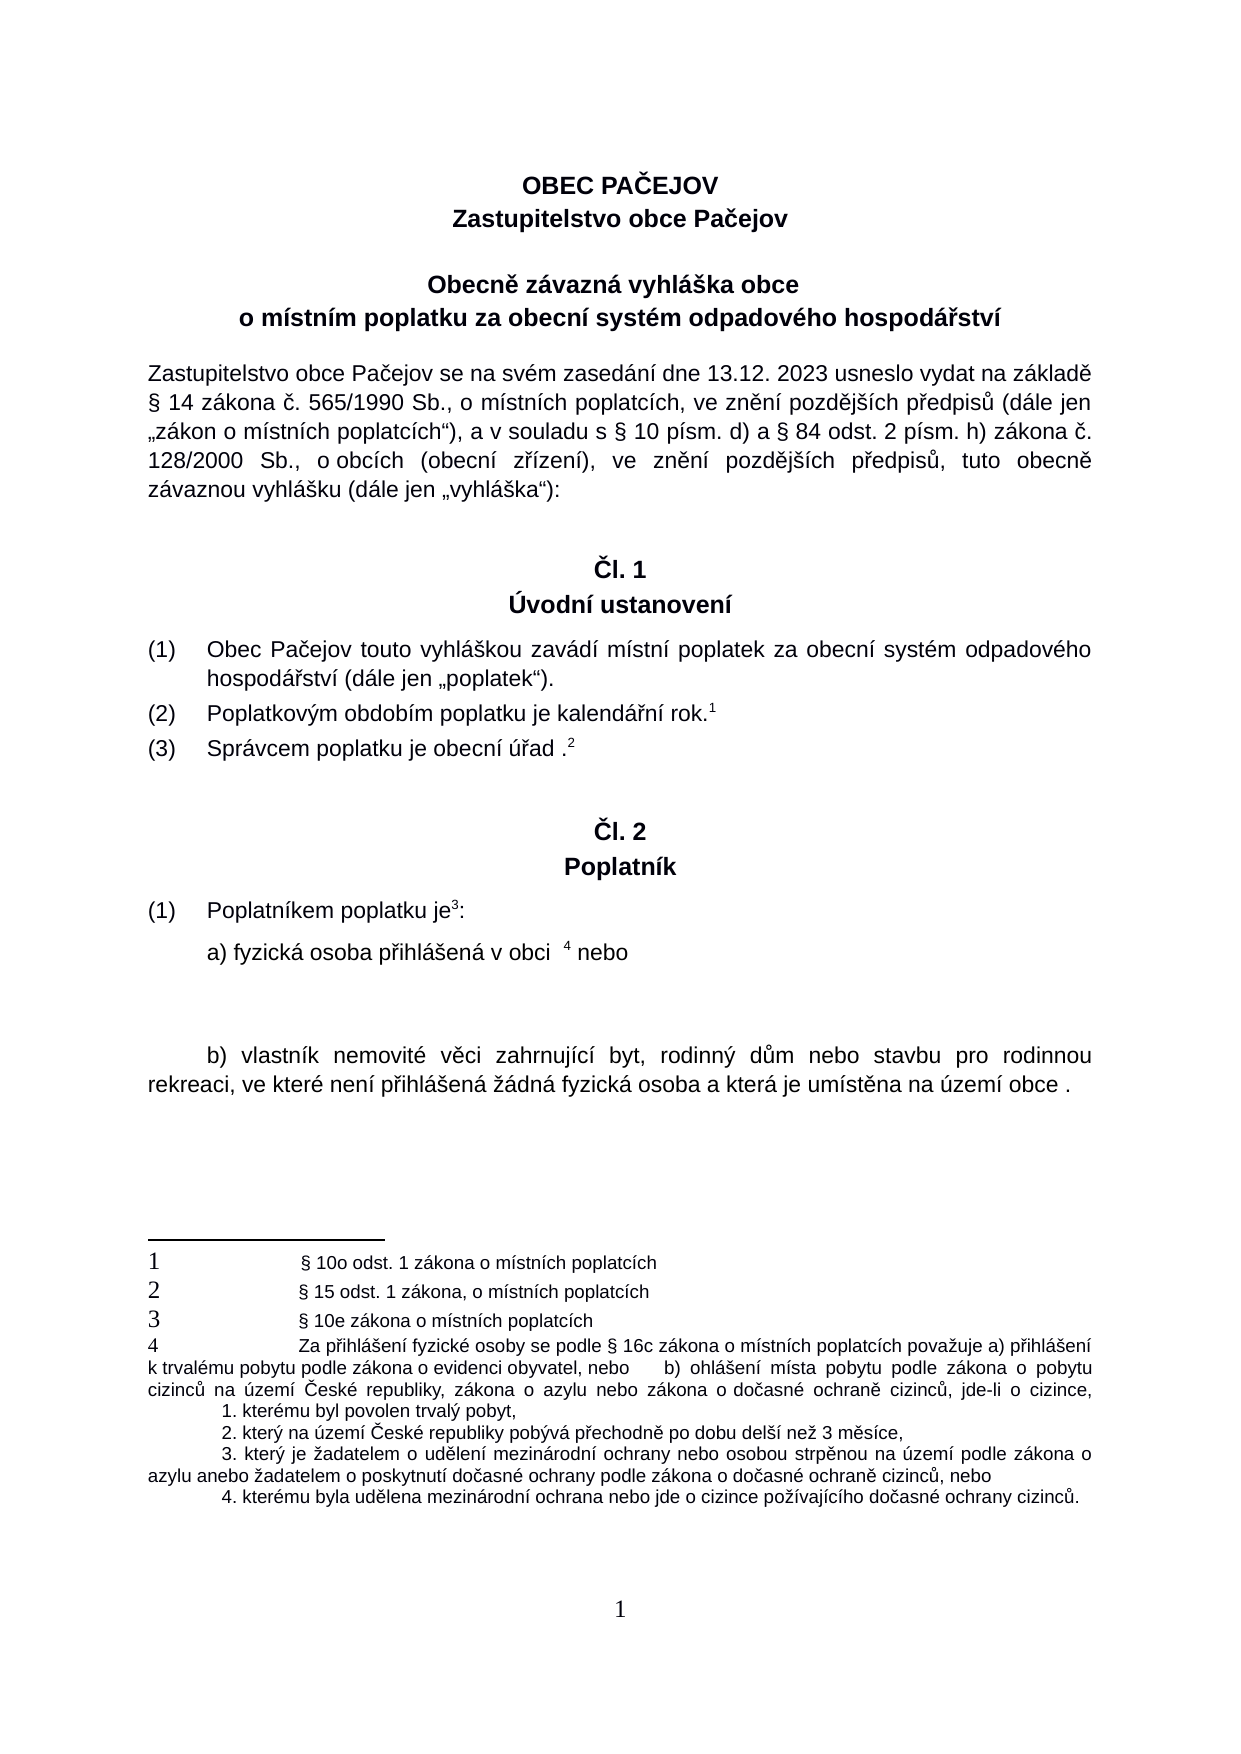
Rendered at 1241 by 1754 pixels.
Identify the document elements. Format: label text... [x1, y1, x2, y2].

text Čl. 2 [148, 817, 1093, 845]
list Správcem poplatku je obecní úřad . [148, 735, 1093, 761]
text o místním poplatku za obecní systém odpadového hospodářství [148, 303, 1093, 331]
text Za přihlášení fyzické osoby se podle § 16c zákona o místních poplatcích považuje a) přihlášení k trvalému pobytu podle zákona o evidenci obyvatel, nebo b) ohlášení místa pobytu podle zákona o pobytu cizinců na území České republiky, zákona o azylu nebo zákona o dočasné ochraně cizinců, jde-li o cizince, 1. kterému byl povolen trvalý pobyt, [148, 1333, 1093, 1421]
list § 10o odst. 1 zákona o místních poplatcích [148, 1246, 1093, 1275]
list § 10e zákona o místních poplatcích [148, 1304, 1093, 1333]
text a) fyzická osoba přihlášená v obci nebo [148, 938, 1093, 965]
text Poplatník [148, 852, 1093, 880]
list Poplatkovým obdobím poplatku je kalendářní rok. [148, 700, 1093, 726]
text 3. který je žadatelem o udělení mezinárodní ochrany nebo osobou strpěnou na území podle zákona o azylu anebo žadatelem o poskytnutí dočasné ochrany podle zákona o dočasné ochraně cizinců, nebo [148, 1443, 1093, 1486]
text OBEC PAČEJOV [148, 171, 1093, 199]
list Obec Pačejov touto vyhláškou zavádí místní poplatek za obecní systém odpadového hospodářství (dále jen „poplatek“). [148, 636, 1093, 691]
text 4. kterému byla udělena mezinárodní ochrana nebo jde o cizince požívajícího dočasné ochrany cizinců. [148, 1486, 1093, 1508]
text Obecně závazná vyhláška obce [148, 270, 1093, 298]
text Úvodní ustanovení [148, 590, 1093, 619]
list § 15 odst. 1 zákona, o místních poplatcích [148, 1275, 1093, 1304]
text Čl. 1 [148, 555, 1093, 584]
text Zastupitelstvo obce Pačejov [148, 204, 1093, 232]
text Zastupitelstvo obce Pačejov se na svém zasedání dne 13.12. 2023 usneslo vydat na základě § 14 zákona č. 565/1990 Sb., o místních poplatcích, ve znění pozdějších předpisů (dále jen „zákon o místních poplatcích“), a v souladu s § 10 písm. d) a § 84 odst. 2 písm. h) zákona č. 128/2000 Sb., o obcích (obecní zřízení), ve znění pozdějších předpisů, tuto obecně závaznou vyhlášku (dále jen „vyhláška“): [148, 360, 1093, 503]
text 2. který na území České republiky pobývá přechodně po dobu delší než 3 měsíce, [148, 1421, 1093, 1443]
text b) vlastník nemovité věci zahrnující byt, rodinný dům nebo stavbu pro rodinnou rekreaci, ve které není přihlášená žádná fyzická osoba a která je umístěna na území obce . [148, 1042, 1093, 1098]
list Poplatníkem poplatku je: [148, 897, 1093, 923]
